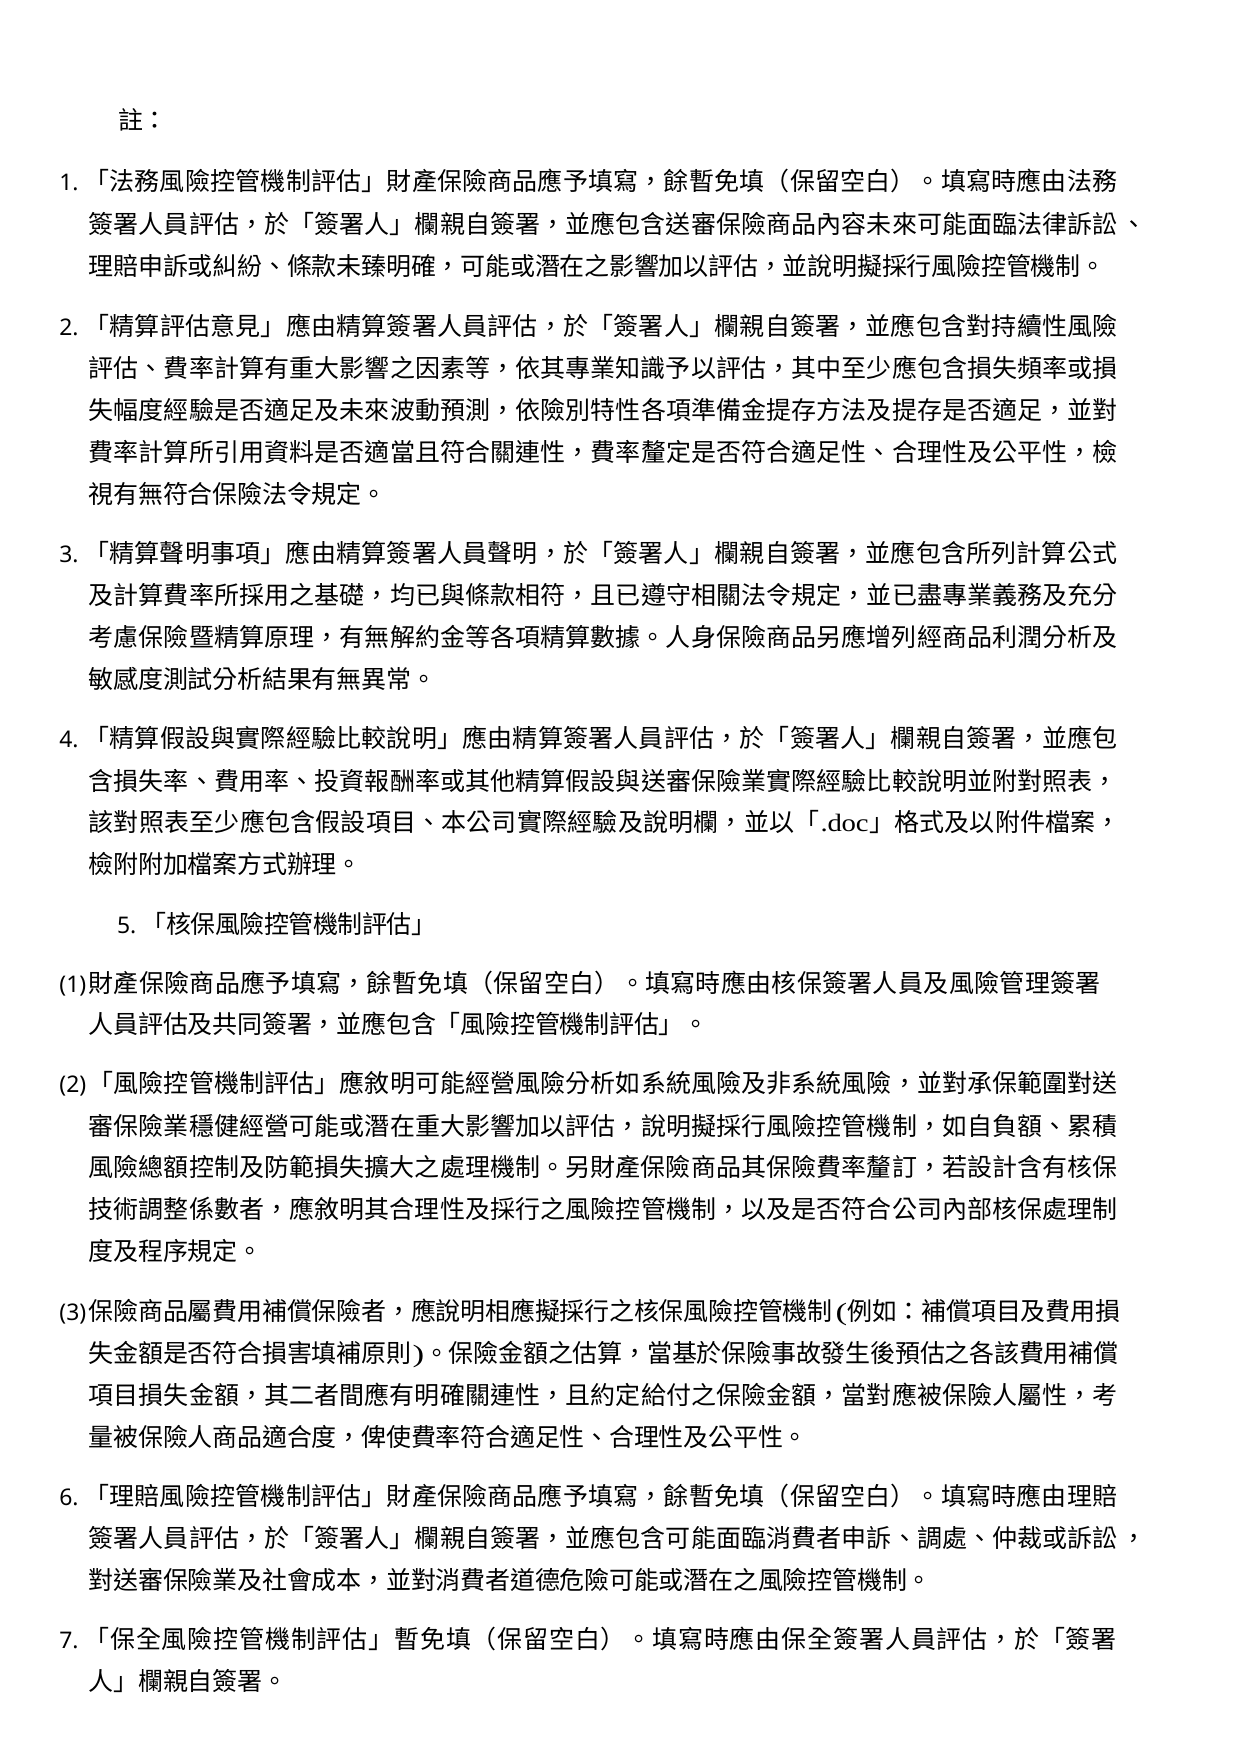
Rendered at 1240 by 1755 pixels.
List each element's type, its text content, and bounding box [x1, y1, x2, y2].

text 註： [118, 100, 1151, 136]
list 「理賠風險控管機制評估」財產保險商品應予填寫，餘暫免填（保留空白）。填寫時應由理賠簽署人員評估，於「簽署人」欄親自簽署，並應包含可能面臨消費者申訴、調處、仲裁或訴訟，對送審保險業及社會成本，並對消費者道德危險可能或潛在之風險控管機制。 [59, 1476, 1121, 1597]
list 保險商品屬費用補償保險者，應說明相應擬採行之核保風險控管機制(例如：補償項目及費用損失金額是否符合損害填補原則)。保險金額之估算，當基於保險事故發生後預估之各該費用補償項目損失金額，其二者間應有明確關連性，且約定給付之保險金額，當對應被保險人屬性，考量被保險人商品適合度，俾使費率符合適足性、合理性及公平性。 [59, 1291, 1121, 1453]
list 「精算聲明事項」應由精算簽署人員聲明，於「簽署人」欄親自簽署，並應包含所列計算公式及計算費率所採用之基礎，均已與條款相符，且已遵守相關法令規定，並已盡專業義務及充分考慮保險暨精算原理，有無解約金等各項精算數據。人身保險商品另應增列經商品利潤分析及敏感度測試分析結果有無異常。 [59, 534, 1121, 696]
list 「核保風險控管機制評估」 [117, 904, 1151, 940]
list 「法務風險控管機制評估」財產保險商品應予填寫，餘暫免填（保留空白）。填寫時應由法務簽署人員評估，於「簽署人」欄親自簽署，並應包含送審保險商品內容未來可能面臨法律訴訟、理賠申訴或糾紛、條款未臻明確，可能或潛在之影響加以評估，並說明擬採行風險控管機制。 [59, 161, 1121, 283]
list 「精算評估意見」應由精算簽署人員評估，於「簽署人」欄親自簽署，並應包含對持續性風險評估、費率計算有重大影響之因素等，依其專業知識予以評估，其中至少應包含損失頻率或損失幅度經驗是否適足及未來波動預測，依險別特性各項準備金提存方法及提存是否適足，並對費率計算所引用資料是否適當且符合關連性，費率釐定是否符合適足性、合理性及公平性，檢視有無符合保險法令規定。 [59, 307, 1121, 511]
list 「精算假設與實際經驗比較說明」應由精算簽署人員評估，於「簽署人」欄親自簽署，並應包含損失率、費用率、投資報酬率或其他精算假設與送審保險業實際經驗比較說明並附對照表，該對照表至少應包含假設項目、本公司實際經驗及說明欄，並以「.doc」格式及以附件檔案，檢附附加檔案方式辦理。 [59, 719, 1121, 881]
list 財產保險商品應予填寫，餘暫免填（保留空白）。填寫時應由核保簽署人員及風險管理簽署人員評估及共同簽署，並應包含「風險控管機制評估」。 [59, 963, 1104, 1041]
list 「保全風險控管機制評估」暫免填（保留空白）。填寫時應由保全簽署人員評估，於「簽署人」欄親自簽署。 [59, 1619, 1117, 1698]
list 「風險控管機制評估」應敘明可能經營風險分析如系統風險及非系統風險，並對承保範圍對送審保險業穩健經營可能或潛在重大影響加以評估，說明擬採行風險控管機制，如自負額、累積風險總額控制及防範損失擴大之處理機制。另財產保險商品其保險費率釐訂，若設計含有核保技術調整係數者，應敘明其合理性及採行之風險控管機制，以及是否符合公司內部核保處理制度及程序規定。 [59, 1064, 1121, 1268]
